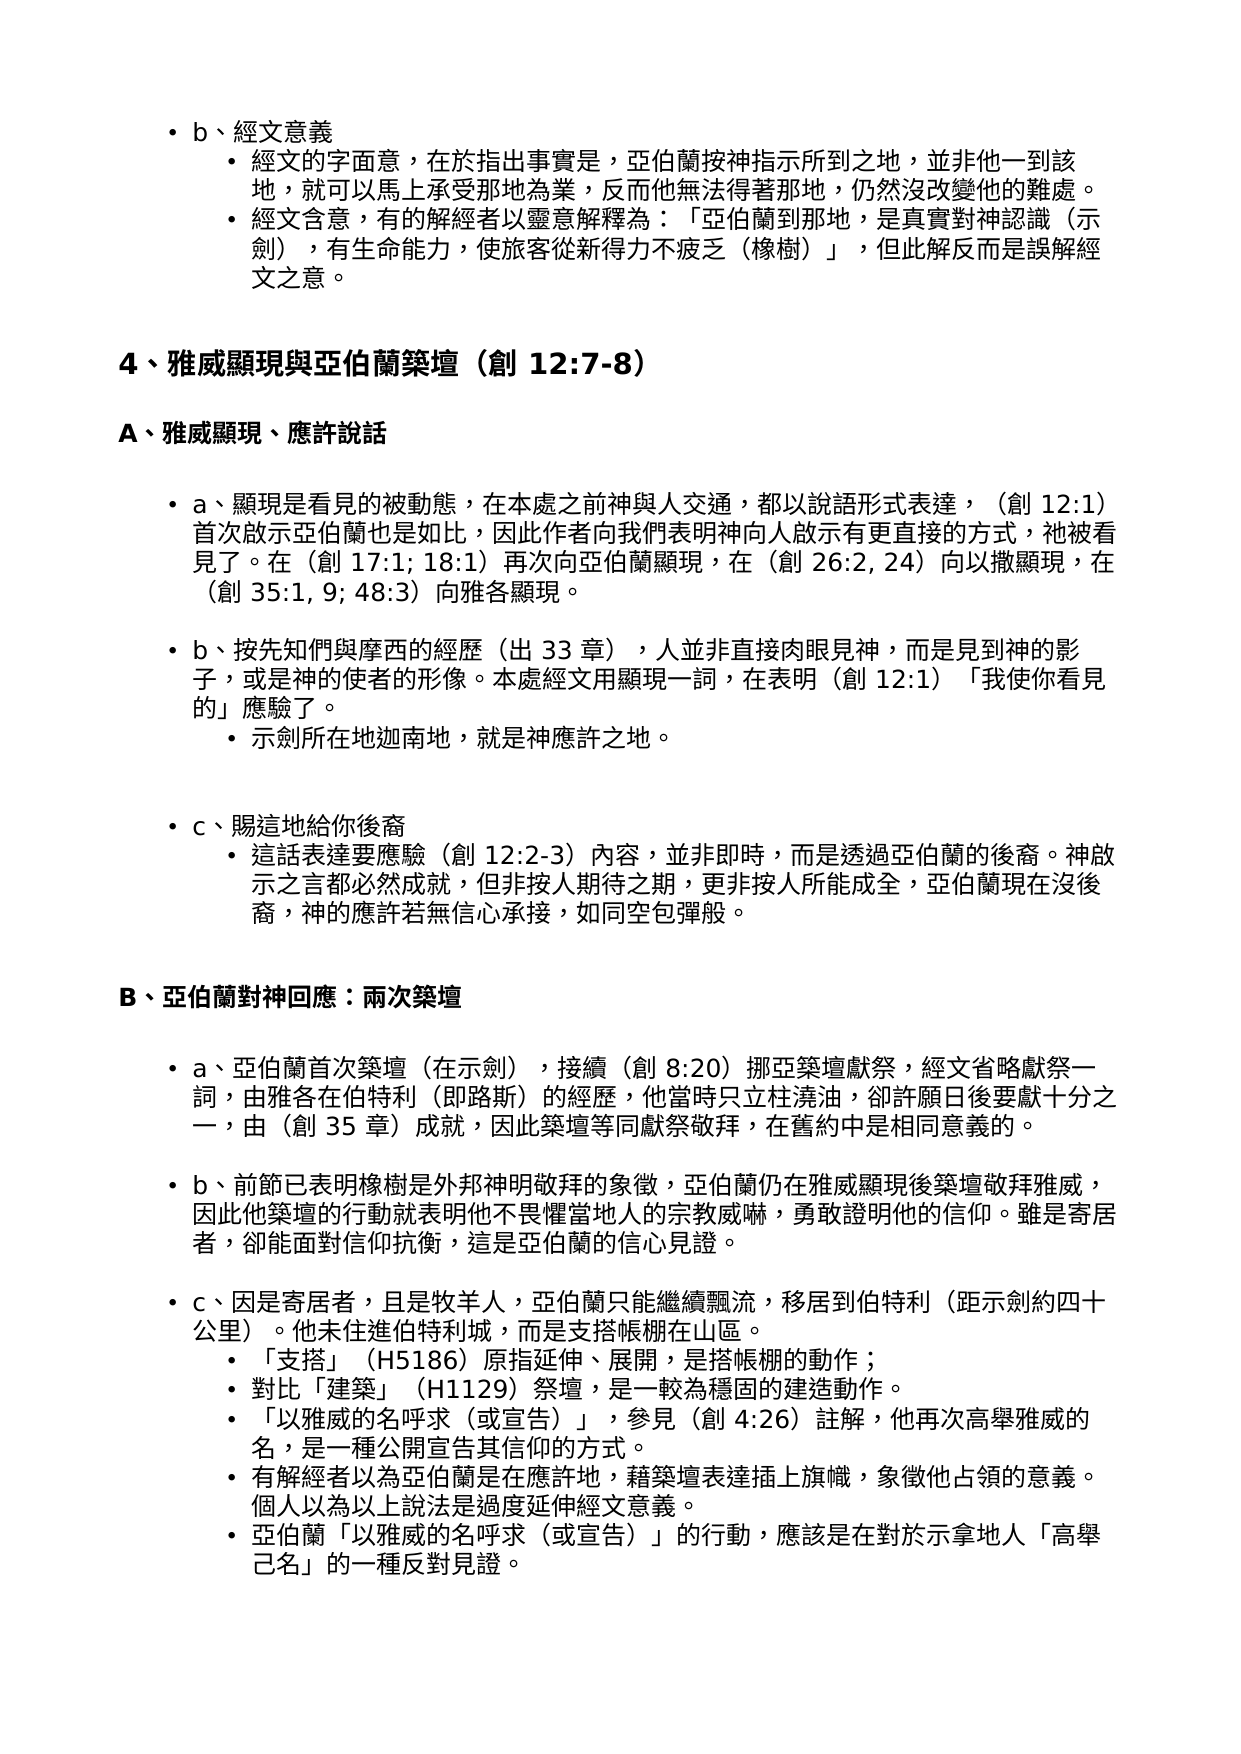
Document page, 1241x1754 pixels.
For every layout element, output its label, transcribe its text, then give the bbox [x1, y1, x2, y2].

list 經文含意，有的解經者以靈意解釋為：「亞伯蘭到那地，是真實對神認識（示劍），有生命能力，使旅客從新得力不疲乏（橡樹）」，但此解反而是誤解經文之意。 [236, 206, 1122, 293]
list c、因是寄居者，且是牧羊人，亞伯蘭只能繼續飄流，移居到伯特利（距示劍約四十公里）。他未住進伯特利城，而是支搭帳棚在山區。 [177, 1288, 1122, 1347]
list a、亞伯蘭首次築壇（在示劍），接續（創 8:20）挪亞築壇獻祭，經文省略獻祭一詞，由雅各在伯特利（即路斯）的經歷，他當時只立柱澆油，卻許願日後要獻十分之一，由（創 35 章）成就，因此築壇等同獻祭敬拜，在舊約中是相同意義的。 [177, 1054, 1122, 1142]
list b、前節已表明橡樹是外邦神明敬拜的象徵，亞伯蘭仍在雅威顯現後築壇敬拜雅威，因此他築壇的行動就表明他不畏懼當地人的宗教威嚇，勇敢證明他的信仰。雖是寄居者，卻能面對信仰抗衡，這是亞伯蘭的信心見證。 [177, 1171, 1122, 1259]
list 「以雅威的名呼求（或宣告）」，參見（創 4:26）註解，他再次高舉雅威的名，是一種公開宣告其信仰的方式。 [236, 1405, 1122, 1463]
subtitle 4、雅威顯現與亞伯蘭築壇（創 12:7-8） [118, 348, 1122, 382]
subtitle B、亞伯蘭對神回應：兩次築壇 [118, 983, 1122, 1012]
list 亞伯蘭「以雅威的名呼求（或宣告）」的行動，應該是在對於示拿地人「高舉己名」的一種反對見證。 [236, 1522, 1122, 1580]
list 這話表達要應驗（創 12:2-3）內容，並非即時，而是透過亞伯蘭的後裔。神啟示之言都必然成就，但非按人期待之期，更非按人所能成全，亞伯蘭現在沒後裔，神的應許若無信心承接，如同空包彈般。 [236, 841, 1122, 929]
subtitle A、雅威顯現、應許說話 [118, 419, 1122, 448]
list 經文的字面意，在於指出事實是，亞伯蘭按神指示所到之地，並非他一到該地，就可以馬上承受那地為業，反而他無法得著那地，仍然沒改變他的難處。 [236, 147, 1122, 206]
list c、賜這地給你後裔 [177, 812, 1122, 841]
list a、顯現是看見的被動態，在本處之前神與人交通，都以說語形式表達，（創 12:1）首次啟示亞伯蘭也是如比，因此作者向我們表明神向人啟示有更直接的方式，祂被看見了。在（創 17:1; 18:1）再次向亞伯蘭顯現，在（創 26:2, 24）向以撒顯現，在（創 35:1, 9; 48:3）向雅各顯現。 [177, 490, 1122, 607]
list 示劍所在地迦南地，就是神應許之地。 [236, 724, 1122, 753]
list b、經文意義 [177, 118, 1122, 147]
list 有解經者以為亞伯蘭是在應許地，藉築壇表達插上旗幟，象徵他占領的意義。個人以為以上說法是過度延伸經文意義。 [236, 1463, 1122, 1522]
list b、按先知們與摩西的經歷（出 33 章），人並非直接肉眼見神，而是見到神的影子，或是神的使者的形像。本處經文用顯現一詞，在表明（創 12:1）「我使你看見的」應驗了。 [177, 636, 1122, 724]
list 「支搭」（H5186）原指延伸、展開，是搭帳棚的動作； [236, 1347, 1122, 1376]
list 對比「建築」（H1129）祭壇，是一較為穩固的建造動作。 [236, 1376, 1122, 1405]
